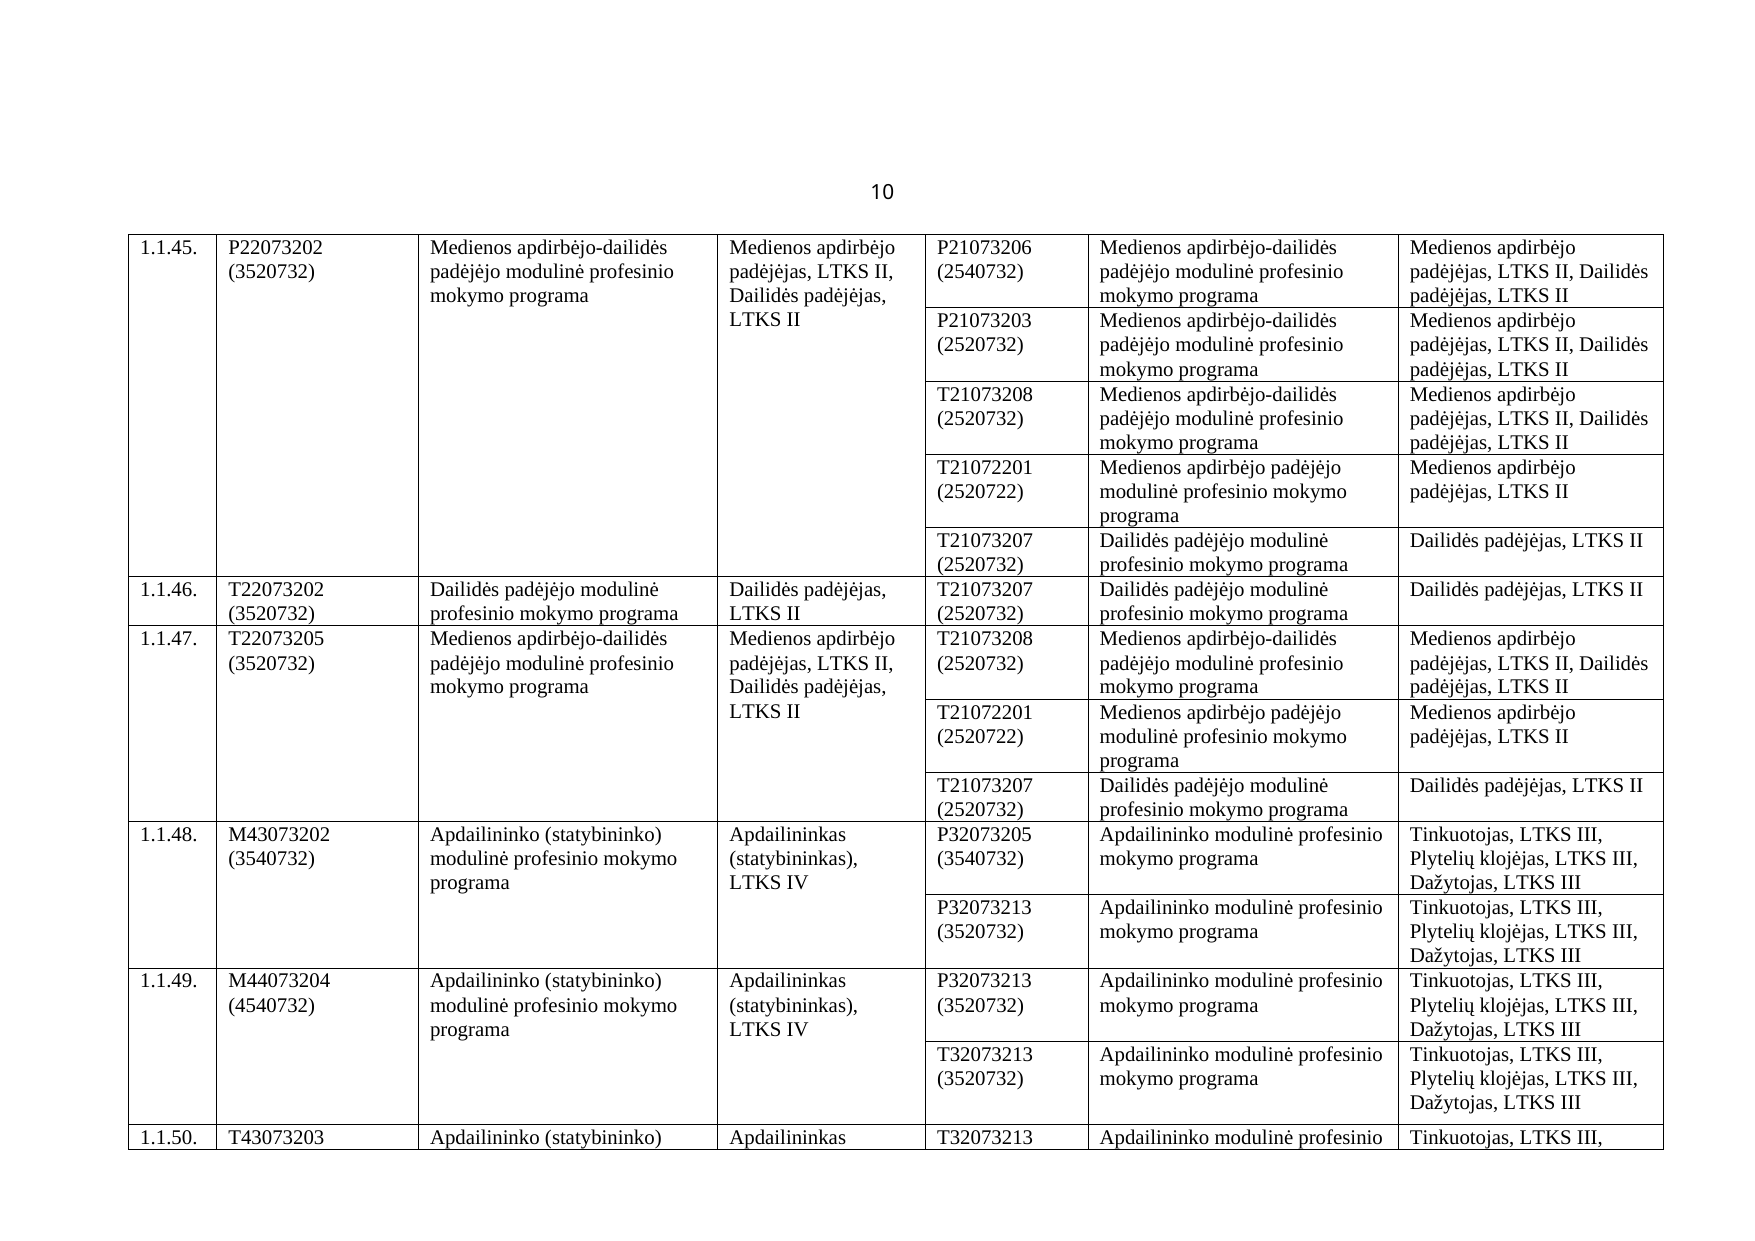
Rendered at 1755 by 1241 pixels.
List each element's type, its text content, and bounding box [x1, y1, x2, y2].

table_cell T21072201 (2520722) [926, 700, 1088, 772]
table_cell P32073213 (3520732) [926, 969, 1088, 1041]
table_cell Tinkuotojas, LTKS III, Plytelių klojėjas, LTKS III, Dažytojas, LTKS III [1399, 895, 1663, 967]
table_cell Dailidės padėjėjo modulinė profesinio mokymo programa [1089, 528, 1398, 576]
table_cell Apdailininko (statybininko) [419, 1125, 717, 1149]
table_cell Apdailininko modulinė profesinio mokymo programa [1089, 969, 1398, 1041]
table_cell Apdailininko modulinė profesinio mokymo programa [1089, 822, 1398, 894]
table_cell T21072201 (2520722) [926, 455, 1088, 527]
table_cell Apdailininko modulinė profesinio mokymo programa [1089, 895, 1398, 967]
table_cell Medienos apdirbėjo padėjėjo modulinė profesinio mokymo programa [1089, 700, 1398, 772]
table_cell 1.1.48. [129, 822, 216, 967]
table_cell P21073206 (2540732) [926, 235, 1088, 307]
table_cell Medienos apdirbėjo padėjėjas, LTKS II, Dailidės padėjėjas, LTKS II [1399, 626, 1663, 698]
table_cell Tinkuotojas, LTKS III, [1399, 1125, 1663, 1149]
table_cell Medienos apdirbėjo padėjėjas, LTKS II [1399, 455, 1663, 527]
table_cell P22073202 (3520732) [217, 235, 418, 576]
table_cell Dailidės padėjėjo modulinė profesinio mokymo programa [419, 577, 717, 625]
table_cell Dailidės padėjėjas, LTKS II [1399, 528, 1663, 576]
table_cell T21073208 (2520732) [926, 382, 1088, 454]
table_cell Medienos apdirbėjo padėjėjas, LTKS II, Dailidės padėjėjas, LTKS II [1399, 235, 1663, 307]
table_cell P32073205 (3540732) [926, 822, 1088, 894]
table_cell Apdailininko modulinė profesinio [1089, 1125, 1398, 1149]
table_cell 1.1.50. [129, 1125, 216, 1149]
table_cell Medienos apdirbėjo-dailidės padėjėjo modulinė profesinio mokymo programa [419, 626, 717, 821]
table_cell 1.1.49. [129, 969, 216, 1124]
table_cell T21073208 (2520732) [926, 626, 1088, 698]
table_cell Medienos apdirbėjo padėjėjo modulinė profesinio mokymo programa [1089, 455, 1398, 527]
table_cell Medienos apdirbėjo-dailidės padėjėjo modulinė profesinio mokymo programa [1089, 382, 1398, 454]
table_cell T21073207 (2520732) [926, 773, 1088, 821]
table_cell Dailidės padėjėjo modulinė profesinio mokymo programa [1089, 577, 1398, 625]
table_cell T43073203 [217, 1125, 418, 1149]
table_cell Dailidės padėjėjas, LTKS II [1399, 773, 1663, 821]
table_cell 1.1.46. [129, 577, 216, 625]
table_cell Apdailininkas [718, 1125, 925, 1149]
table_cell Apdailininko (statybininko) modulinė profesinio mokymo programa [419, 822, 717, 967]
table_cell Medienos apdirbėjo padėjėjas, LTKS II, Dailidės padėjėjas, LTKS II [1399, 382, 1663, 454]
table_cell Medienos apdirbėjo padėjėjas, LTKS II [1399, 700, 1663, 772]
table_cell M44073204 (4540732) [217, 969, 418, 1124]
table_cell T21073207 (2520732) [926, 528, 1088, 576]
table_cell T32073213 (3520732) [926, 1042, 1088, 1124]
table_cell 1.1.45. [129, 235, 216, 576]
table_cell Tinkuotojas, LTKS III, Plytelių klojėjas, LTKS III, Dažytojas, LTKS III [1399, 969, 1663, 1041]
table_cell Tinkuotojas, LTKS III, Plytelių klojėjas, LTKS III, Dažytojas, LTKS III [1399, 822, 1663, 894]
table_cell Medienos apdirbėjo-dailidės padėjėjo modulinė profesinio mokymo programa [419, 235, 717, 576]
table_cell P32073213 (3520732) [926, 895, 1088, 967]
table_cell M43073202 (3540732) [217, 822, 418, 967]
table_cell T22073205 (3520732) [217, 626, 418, 821]
table_cell 1.1.47. [129, 626, 216, 821]
table_cell T32073213 [926, 1125, 1088, 1149]
table_cell Medienos apdirbėjo-dailidės padėjėjo modulinė profesinio mokymo programa [1089, 235, 1398, 307]
table_cell Apdailininkas (statybininkas), LTKS IV [718, 822, 925, 967]
table_cell Apdailininko modulinė profesinio mokymo programa [1089, 1042, 1398, 1124]
table_cell Dailidės padėjėjo modulinė profesinio mokymo programa [1089, 773, 1398, 821]
table_cell Apdailininko (statybininko) modulinė profesinio mokymo programa [419, 969, 717, 1124]
table_cell Medienos apdirbėjo-dailidės padėjėjo modulinė profesinio mokymo programa [1089, 626, 1398, 698]
table_cell Dailidės padėjėjas, LTKS II [1399, 577, 1663, 625]
table_cell Medienos apdirbėjo padėjėjas, LTKS II, Dailidės padėjėjas, LTKS II [718, 626, 925, 821]
table_cell Dailidės padėjėjas, LTKS II [718, 577, 925, 625]
table_cell P21073203 (2520732) [926, 308, 1088, 381]
table_cell Medienos apdirbėjo-dailidės padėjėjo modulinė profesinio mokymo programa [1089, 308, 1398, 381]
table_cell T22073202 (3520732) [217, 577, 418, 625]
table_cell T21073207 (2520732) [926, 577, 1088, 625]
table_cell Tinkuotojas, LTKS III, Plytelių klojėjas, LTKS III, Dažytojas, LTKS III [1399, 1042, 1663, 1124]
table_cell Apdailininkas (statybininkas), LTKS IV [718, 969, 925, 1124]
table_cell Medienos apdirbėjo padėjėjas, LTKS II, Dailidės padėjėjas, LTKS II [1399, 308, 1663, 381]
table_cell Medienos apdirbėjo padėjėjas, LTKS II, Dailidės padėjėjas, LTKS II [718, 235, 925, 576]
